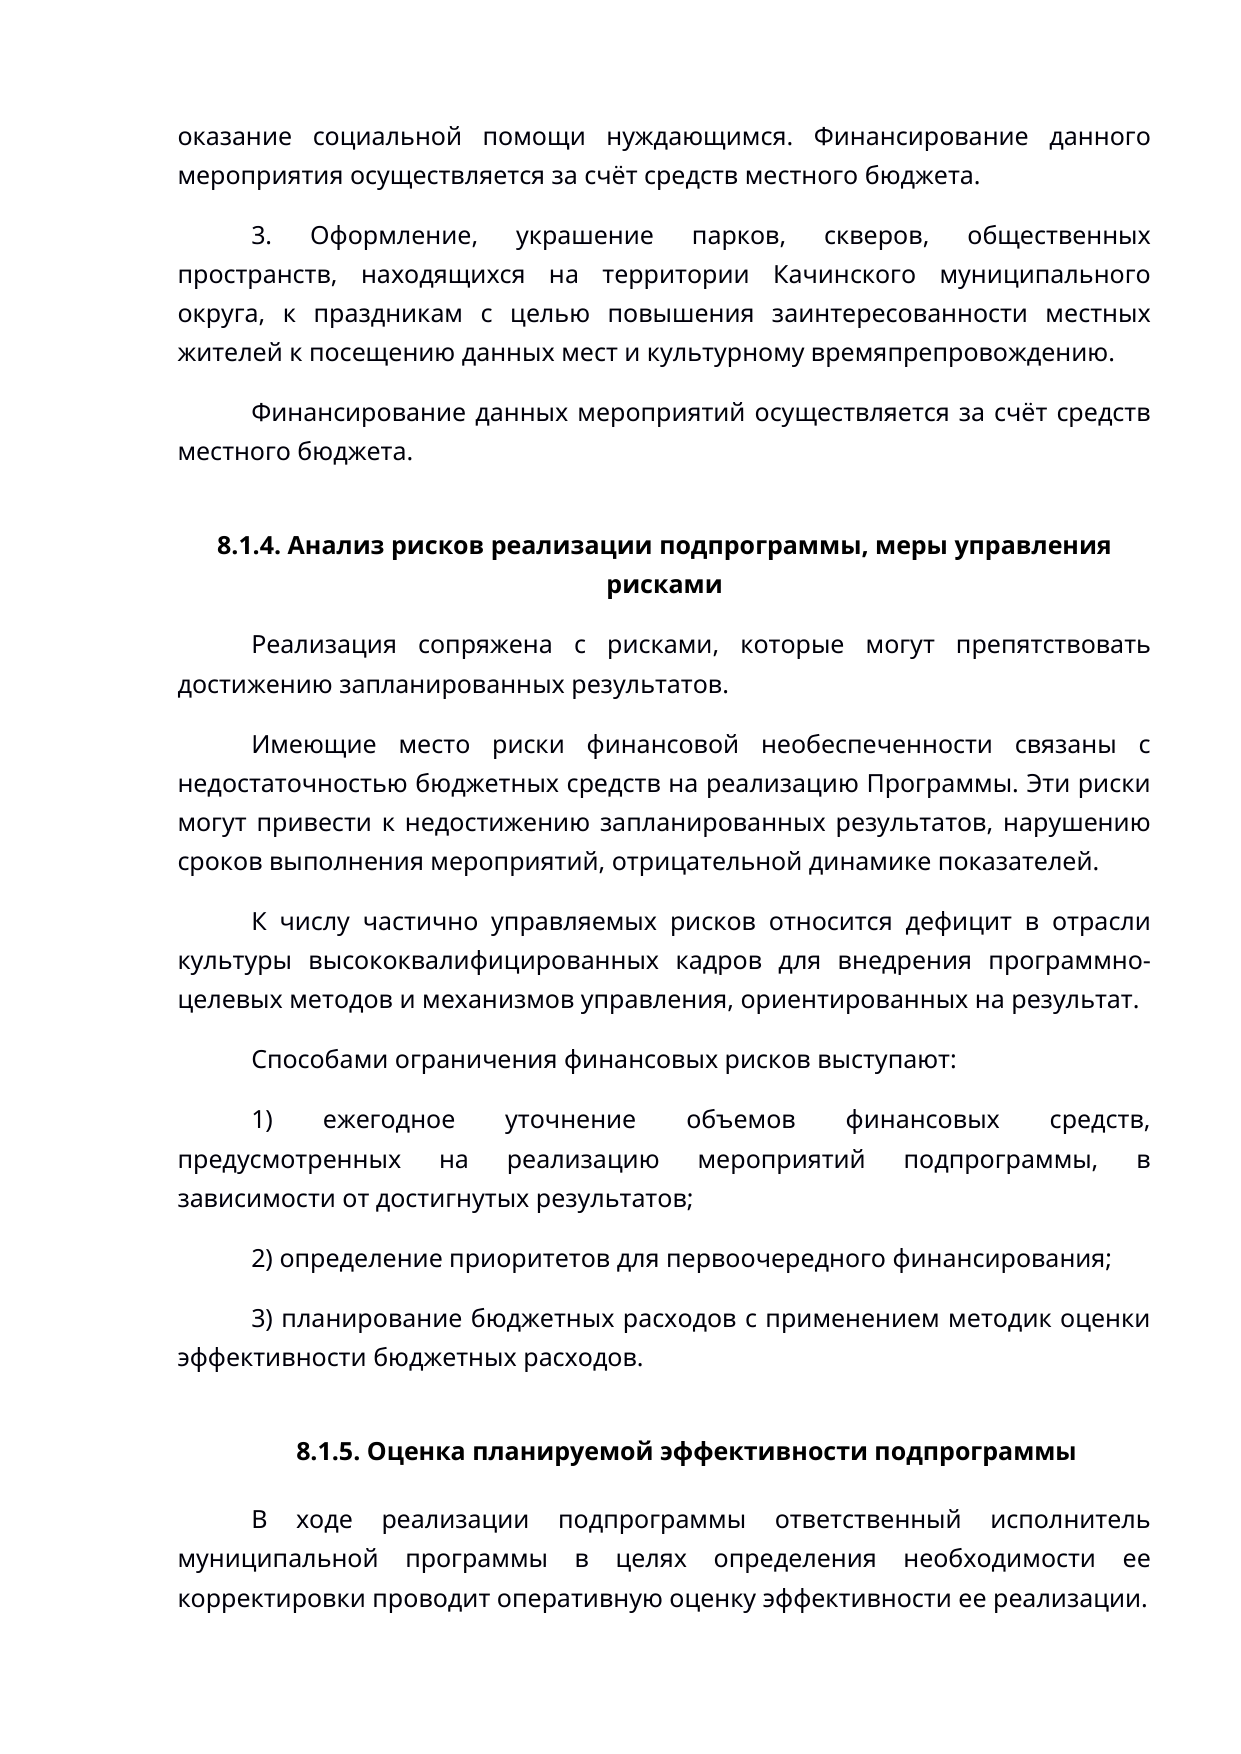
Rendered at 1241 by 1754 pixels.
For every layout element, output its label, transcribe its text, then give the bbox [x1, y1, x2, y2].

text Имеющие место риски финансовой необеспеченности связаны с недостаточностью бюджетных средств на реализацию Программы. Эти риски могут привести к недостижению запланированных результатов, нарушению сроков выполнения мероприятий, отрицательной динамике показателей. [177, 726, 1152, 878]
text 3) планирование бюджетных расходов с применением методик оценки эффективности бюджетных расходов. [177, 1301, 1152, 1374]
text Финансирование данных мероприятий осуществляется за счёт средств местного бюджета. [177, 395, 1152, 468]
text оказание социальной помощи нуждающимся. Финансирование данного мероприятия осуществляется за счёт средств местного бюджета. [177, 118, 1152, 191]
text 8.1.4. Анализ рисков реализации подпрограммы, меры управления рисками [177, 528, 1152, 601]
text 1) ежегодное уточнение объемов финансовых средств, предусмотренных на реализацию мероприятий подпрограммы, в зависимости от достигнутых результатов; [177, 1102, 1152, 1214]
text 3. Оформление, украшение парков, скверов, общественных пространств, находящихся на территории Качинского муниципального округа, к праздникам с целью повышения заинтересованности местных жителей к посещению данных мест и культурному времяпрепровождению. [177, 217, 1152, 369]
text В ходе реализации подпрограммы ответственный исполнитель муниципальной программы в целях определения необходимости ее корректировки проводит оперативную оценку эффективности ее реализации. [177, 1502, 1152, 1614]
list 8.1.5. Оценка планируемой эффективности подпрограммы [118, 1434, 1152, 1468]
text Реализация сопряжена с рисками, которые могут препятствовать достижению запланированных результатов. [177, 627, 1152, 700]
text Способами ограничения финансовых рисков выступают: [177, 1042, 1152, 1076]
text К числу частично управляемых рисков относится дефицит в отрасли культуры высококвалифицированных кадров для внедрения программно-целевых методов и механизмов управления, ориентированных на результат. [177, 904, 1152, 1016]
text 2) определение приоритетов для первоочередного финансирования; [177, 1241, 1152, 1274]
